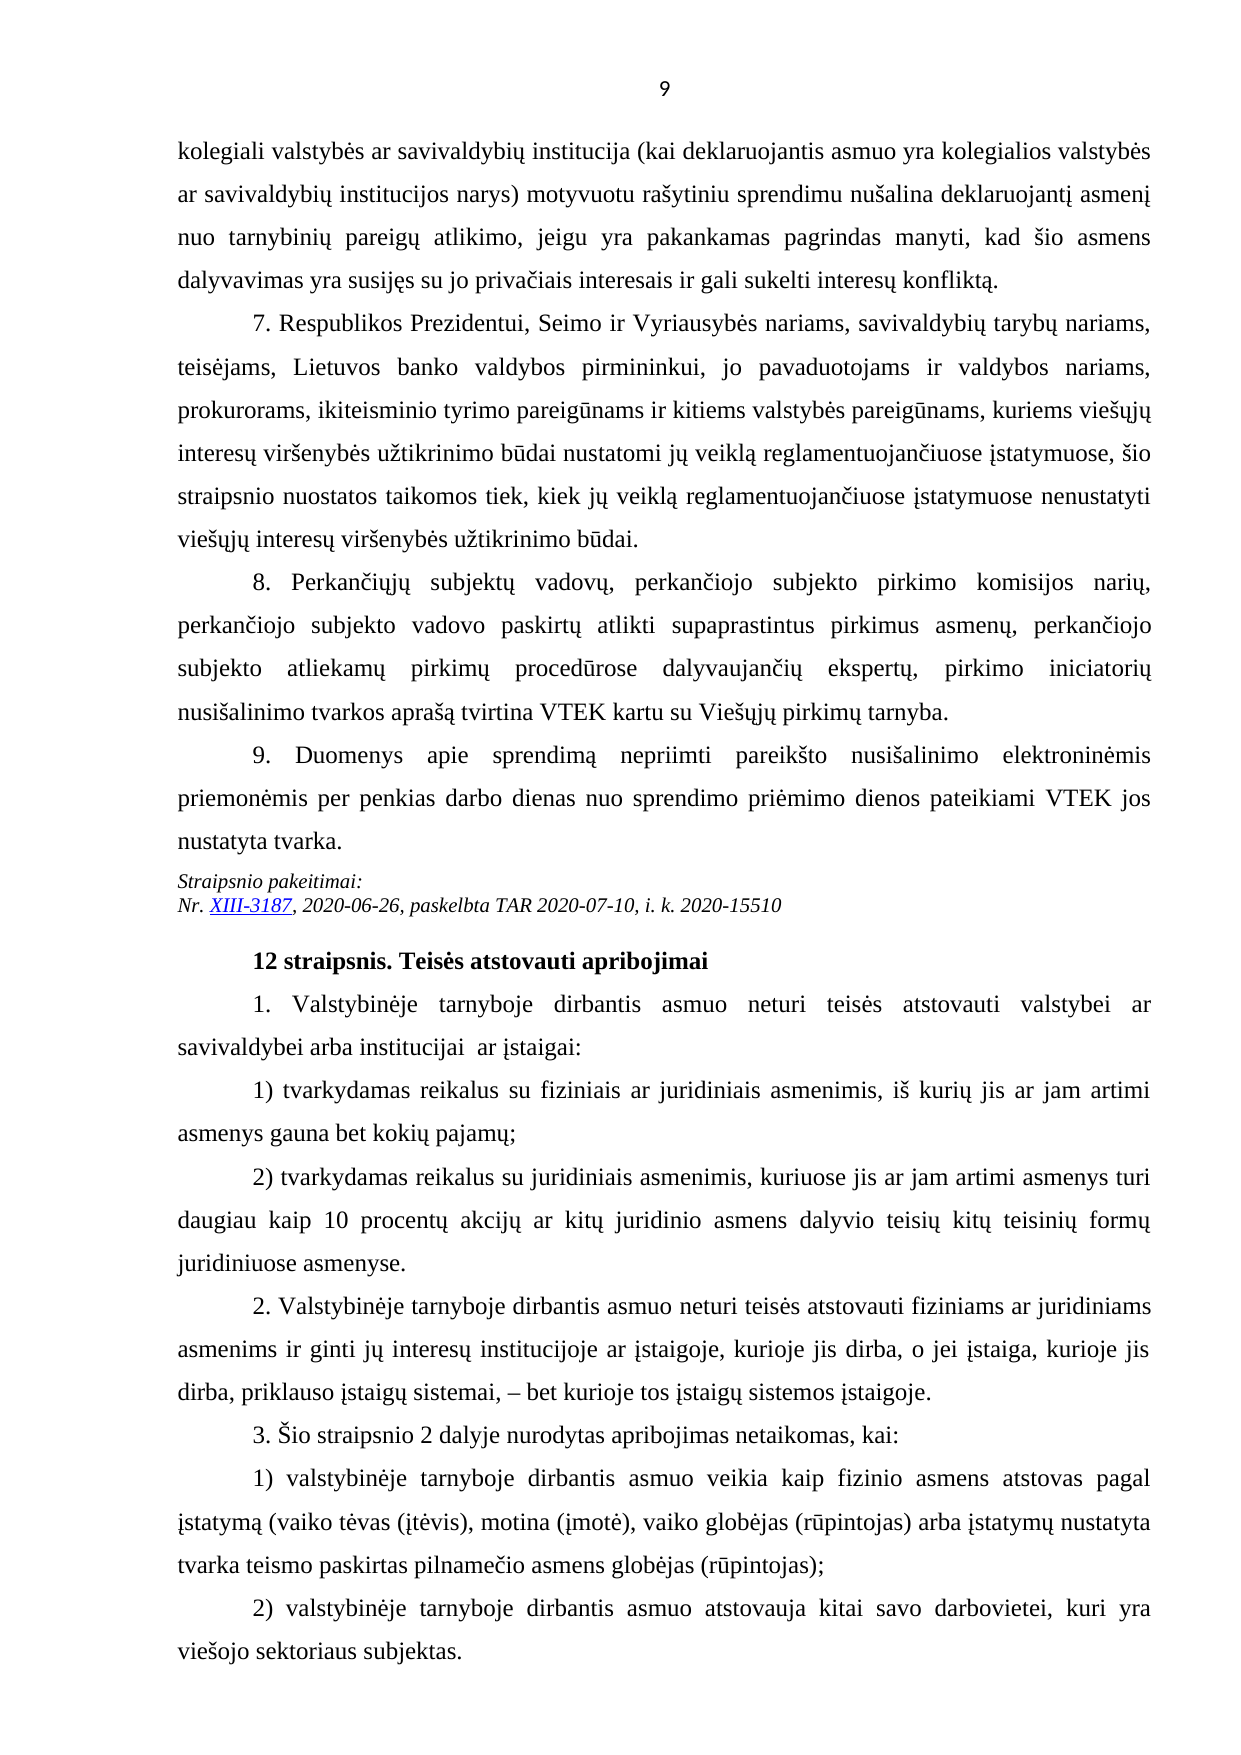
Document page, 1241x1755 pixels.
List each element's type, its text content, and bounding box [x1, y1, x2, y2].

text 9. Duomenys apie sprendimą nepriimti pareikšto nusišalinimo elektroninėmis priemonėmis per penkias darbo dienas nuo sprendimo priėmimo dienos pateikiami VTEK jos nustatyta tvarka. [177, 740, 1152, 855]
text 7. Respublikos Prezidentui, Seimo ir Vyriausybės nariams, savivaldybių tarybų nariams, teisėjams, Lietuvos banko valdybos pirmininkui, jo pavaduotojams ir valdybos nariams, prokurorams, ikiteisminio tyrimo pareigūnams ir kitiems valstybės pareigūnams, kuriems viešųjų interesų viršenybės užtikrinimo būdai nustatomi jų veiklą reglamentuojančiuose įstatymuose, šio straipsnio nuostatos taikomos tiek, kiek jų veiklą reglamentuojančiuose įstatymuose nenustatyti viešųjų interesų viršenybės užtikrinimo būdai. [177, 308, 1152, 553]
text Straipsnio pakeitimai: [177, 869, 1152, 893]
text 3. Šio straipsnio 2 dalyje nurodytas apribojimas netaikomas, kai: [177, 1420, 1152, 1449]
text Nr. XIII-3187, 2020-06-26, paskelbta TAR 2020-07-10, i. k. 2020-15510 [177, 893, 1152, 917]
text 1) tvarkydamas reikalus su fiziniais ar juridiniais asmenimis, iš kurių jis ar jam artimi asmenys gauna bet kokių pajamų; [177, 1075, 1152, 1147]
text 12 straipsnis. Teisės atstovauti apribojimai [177, 946, 1152, 975]
text 8. Perkančiųjų subjektų vadovų, perkančiojo subjekto pirkimo komisijos narių, perkančiojo subjekto vadovo paskirtų atlikti supaprastintus pirkimus asmenų, perkančiojo subjekto atliekamų pirkimų procedūrose dalyvaujančių ekspertų, pirkimo iniciatorių nusišalinimo tvarkos aprašą tvirtina VTEK kartu su Viešųjų pirkimų tarnyba. [177, 567, 1152, 725]
text 1. Valstybinėje tarnyboje dirbantis asmuo neturi teisės atstovauti valstybei ar savivaldybei arba institucijai ar įstaigai: [177, 989, 1152, 1061]
text 1) valstybinėje tarnyboje dirbantis asmuo veikia kaip fizinio asmens atstovas pagal įstatymą (vaiko tėvas (įtėvis), motina (įmotė), vaiko globėjas (rūpintojas) arba įstatymų nustatyta tvarka teismo paskirtas pilnamečio asmens globėjas (rūpintojas); [177, 1463, 1152, 1578]
text 2) tvarkydamas reikalus su juridiniais asmenimis, kuriuose jis ar jam artimi asmenys turi daugiau kaip 10 procentų akcijų ar kitų juridinio asmens dalyvio teisių kitų teisinių formų juridiniuose asmenyse. [177, 1162, 1152, 1277]
text 2) valstybinėje tarnyboje dirbantis asmuo atstovauja kitai savo darbovietei, kuri yra viešojo sektoriaus subjektas. [177, 1593, 1152, 1665]
text kolegiali valstybės ar savivaldybių institucija (kai deklaruojantis asmuo yra kolegialios valstybės ar savivaldybių institucijos narys) motyvuotu rašytiniu sprendimu nušalina deklaruojantį asmenį nuo tarnybinių pareigų atlikimo, jeigu yra pakankamas pagrindas manyti, kad šio asmens dalyvavimas yra susijęs su jo privačiais interesais ir gali sukelti interesų konfliktą. [177, 136, 1152, 294]
text 2. Valstybinėje tarnyboje dirbantis asmuo neturi teisės atstovauti fiziniams ar juridiniams asmenims ir ginti jų interesų institucijoje ar įstaigoje, kurioje jis dirba, o jei įstaiga, kurioje jis dirba, priklauso įstaigų sistemai, – bet kurioje tos įstaigų sistemos įstaigoje. [177, 1291, 1152, 1406]
